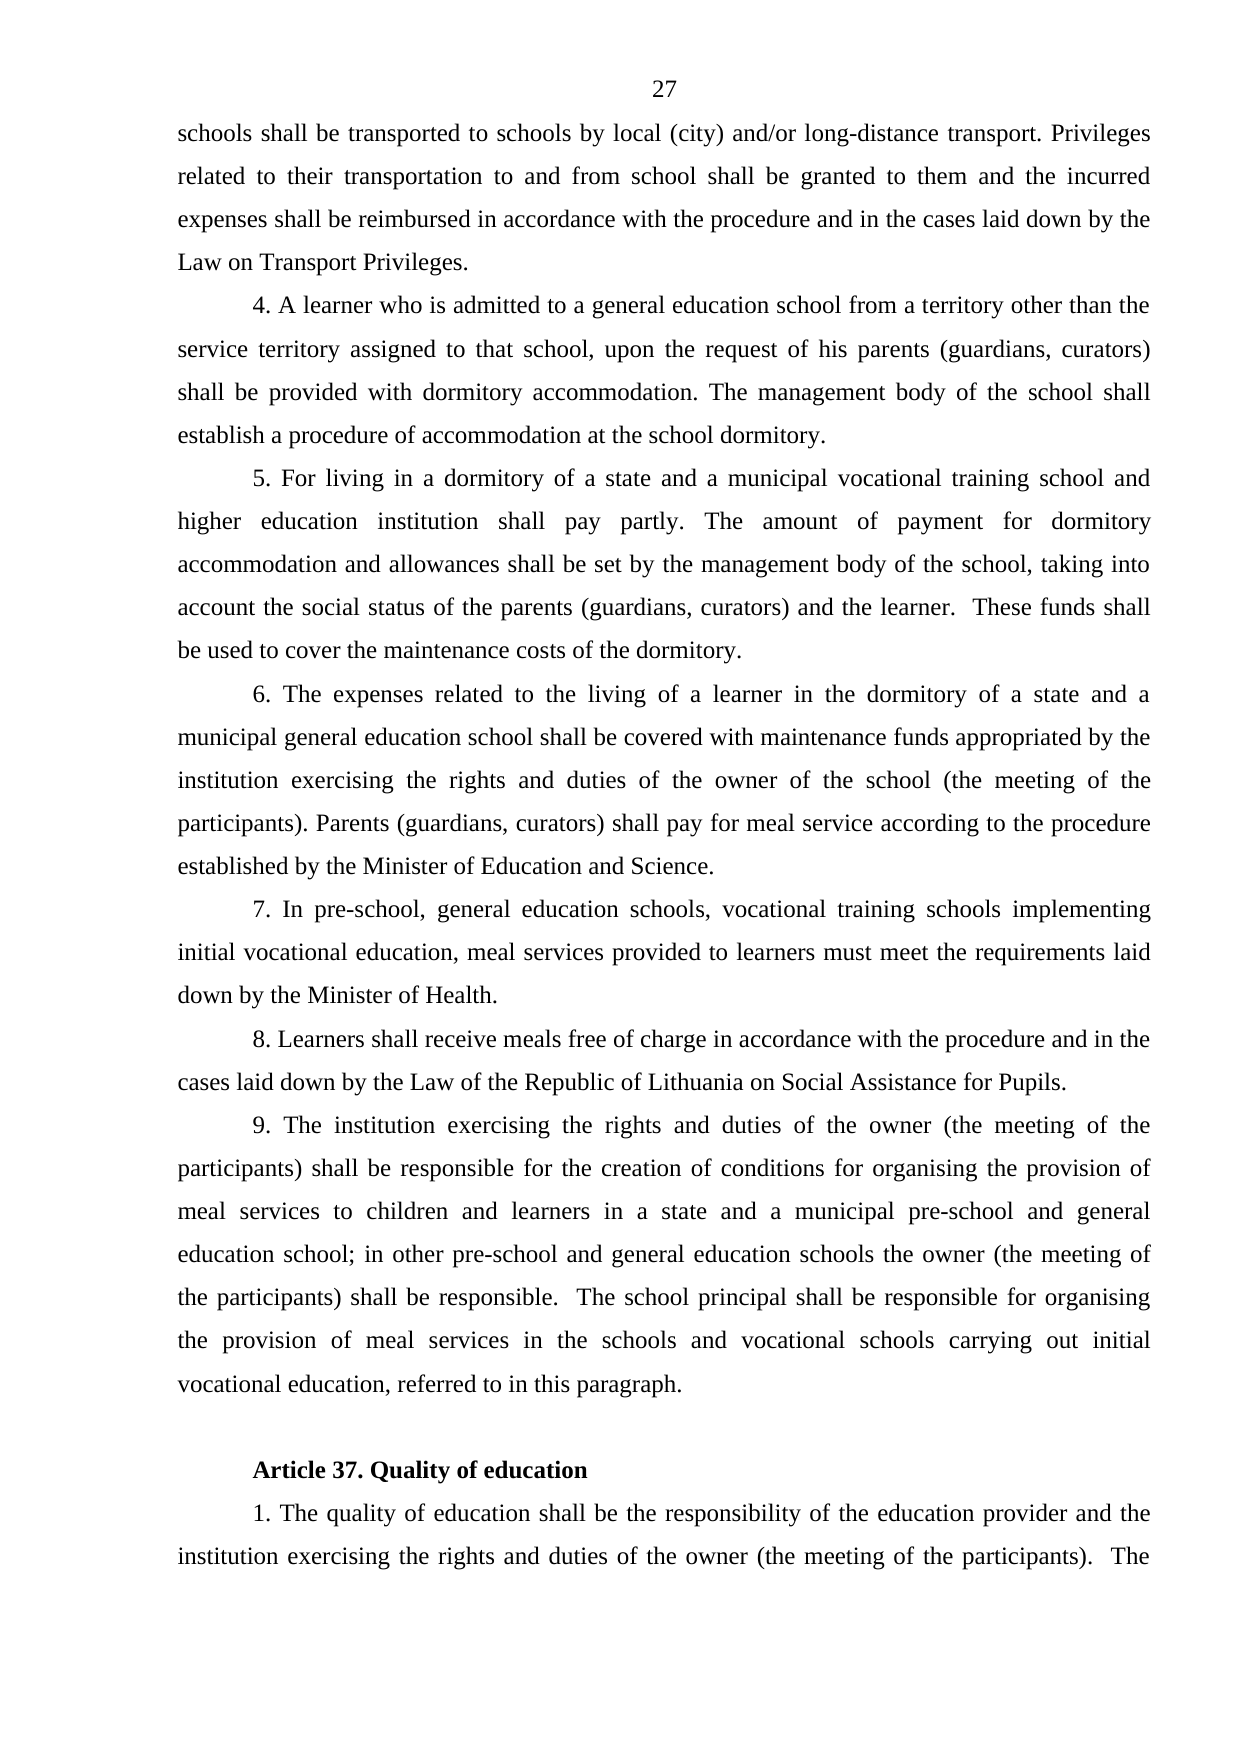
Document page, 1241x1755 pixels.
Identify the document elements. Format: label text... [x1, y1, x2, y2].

text 5. For living in a dormitory of a state and a municipal vocational training school and higher education institution shall pay partly. The amount of payment for dormitory accommodation and allowances shall be set by the management body of the school, taking into account the social status of the parents (guardians, curators) and the learner. These funds shall be used to cover the maintenance costs of the dormitory. [177, 463, 1152, 664]
text 7. In pre-school, general education schools, vocational training schools implementing initial vocational education, meal services provided to learners must meet the requirements laid down by the Minister of Health. [177, 894, 1152, 1009]
text 4. A learner who is admitted to a general education school from a territory other than the service territory assigned to that school, upon the request of his parents (guardians, curators) shall be provided with dormitory accommodation. The management body of the school shall establish a procedure of accommodation at the school dormitory. [177, 291, 1152, 449]
text 8. Learners shall receive meals free of charge in accordance with the procedure and in the cases laid down by the Law of the Republic of Lithuania on Social Assistance for Pupils. [177, 1024, 1152, 1096]
text 6. The expenses related to the living of a learner in the dormitory of a state and a municipal general education school shall be covered with maintenance funds appropriated by the institution exercising the rights and duties of the owner of the school (the meeting of the participants). Parents (guardians, curators) shall pay for meal service according to the procedure established by the Minister of Education and Science. [177, 679, 1152, 880]
text schools shall be transported to schools by local (city) and/or long-distance transport. Privileges related to their transportation to and from school shall be granted to them and the incurred expenses shall be reimbursed in accordance with the procedure and in the cases laid down by the Law on Transport Privileges. [177, 118, 1152, 276]
text Article 37. Quality of education [177, 1455, 1152, 1484]
text 9. The institution exercising the rights and duties of the owner (the meeting of the participants) shall be responsible for the creation of conditions for organising the provision of meal services to children and learners in a state and a municipal pre-school and general education school; in other pre-school and general education schools the owner (the meeting of the participants) shall be responsible. The school principal shall be responsible for organising the provision of meal services in the schools and vocational schools carrying out initial vocational education, referred to in this paragraph. [177, 1110, 1152, 1397]
text 1. The quality of education shall be the responsibility of the education provider and the institution exercising the rights and duties of the owner (the meeting of the participants). The [177, 1498, 1152, 1570]
